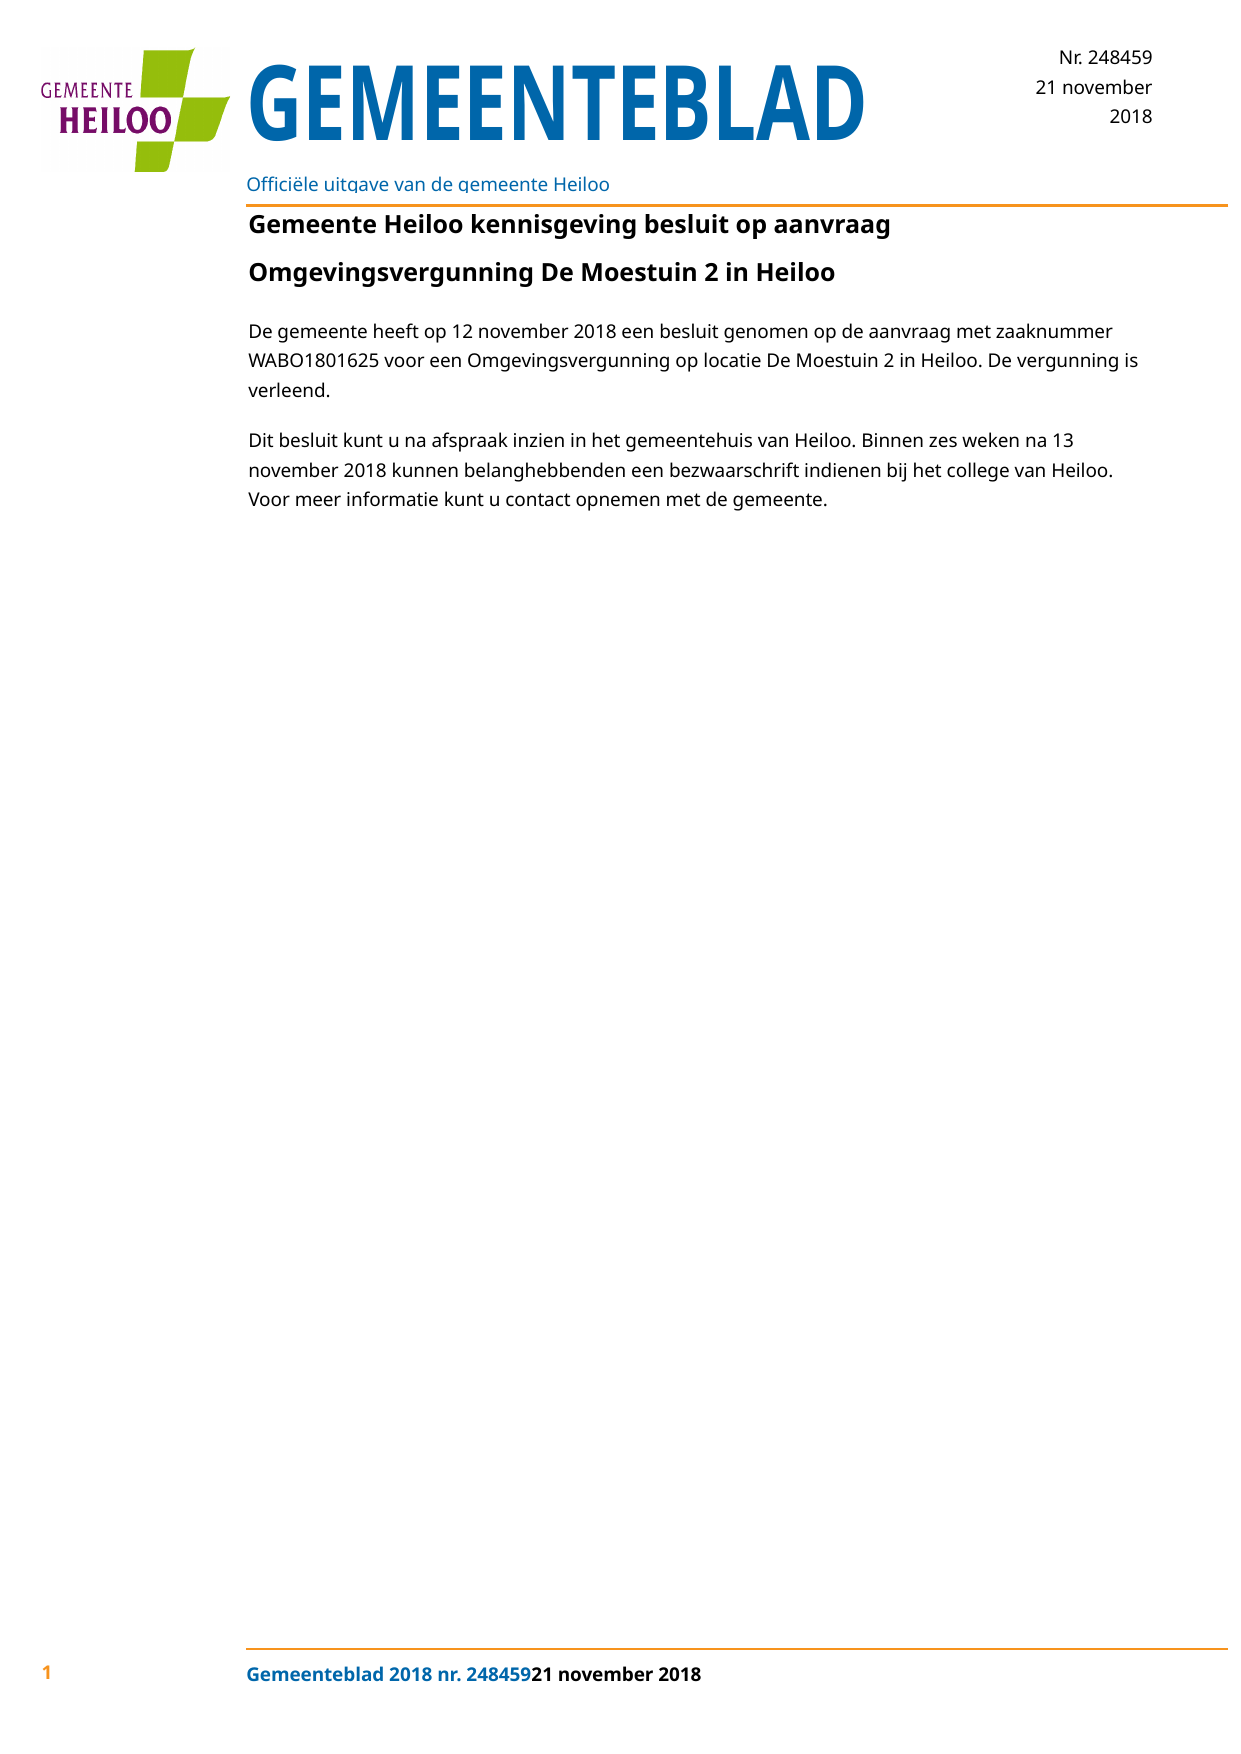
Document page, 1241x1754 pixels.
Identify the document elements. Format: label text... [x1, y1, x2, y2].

picture [41, 47, 231, 172]
text Dit besluit kunt u na afspraak inzien in het gemeentehuis van Heiloo. Binnen zes weken na 13 november 2018 kunnen belanghebbenden een bezwaarschrift indienen bij het college van Heiloo. Voor meer informatie kunt u contact opnemen met de gemeente. [248, 427, 1152, 512]
text De gemeente heeft op 12 november 2018 een besluit genomen op de aanvraag met zaaknummer WABO1801625 voor een Omgevingsvergunning op locatie De Moestuin 2 in Heiloo. De vergunning is verleend. [248, 318, 1152, 403]
text Gemeente Heiloo kennisgeving besluit op aanvraag Omgevingsvergunning De Moestuin 2 in Heiloo [248, 207, 1152, 288]
